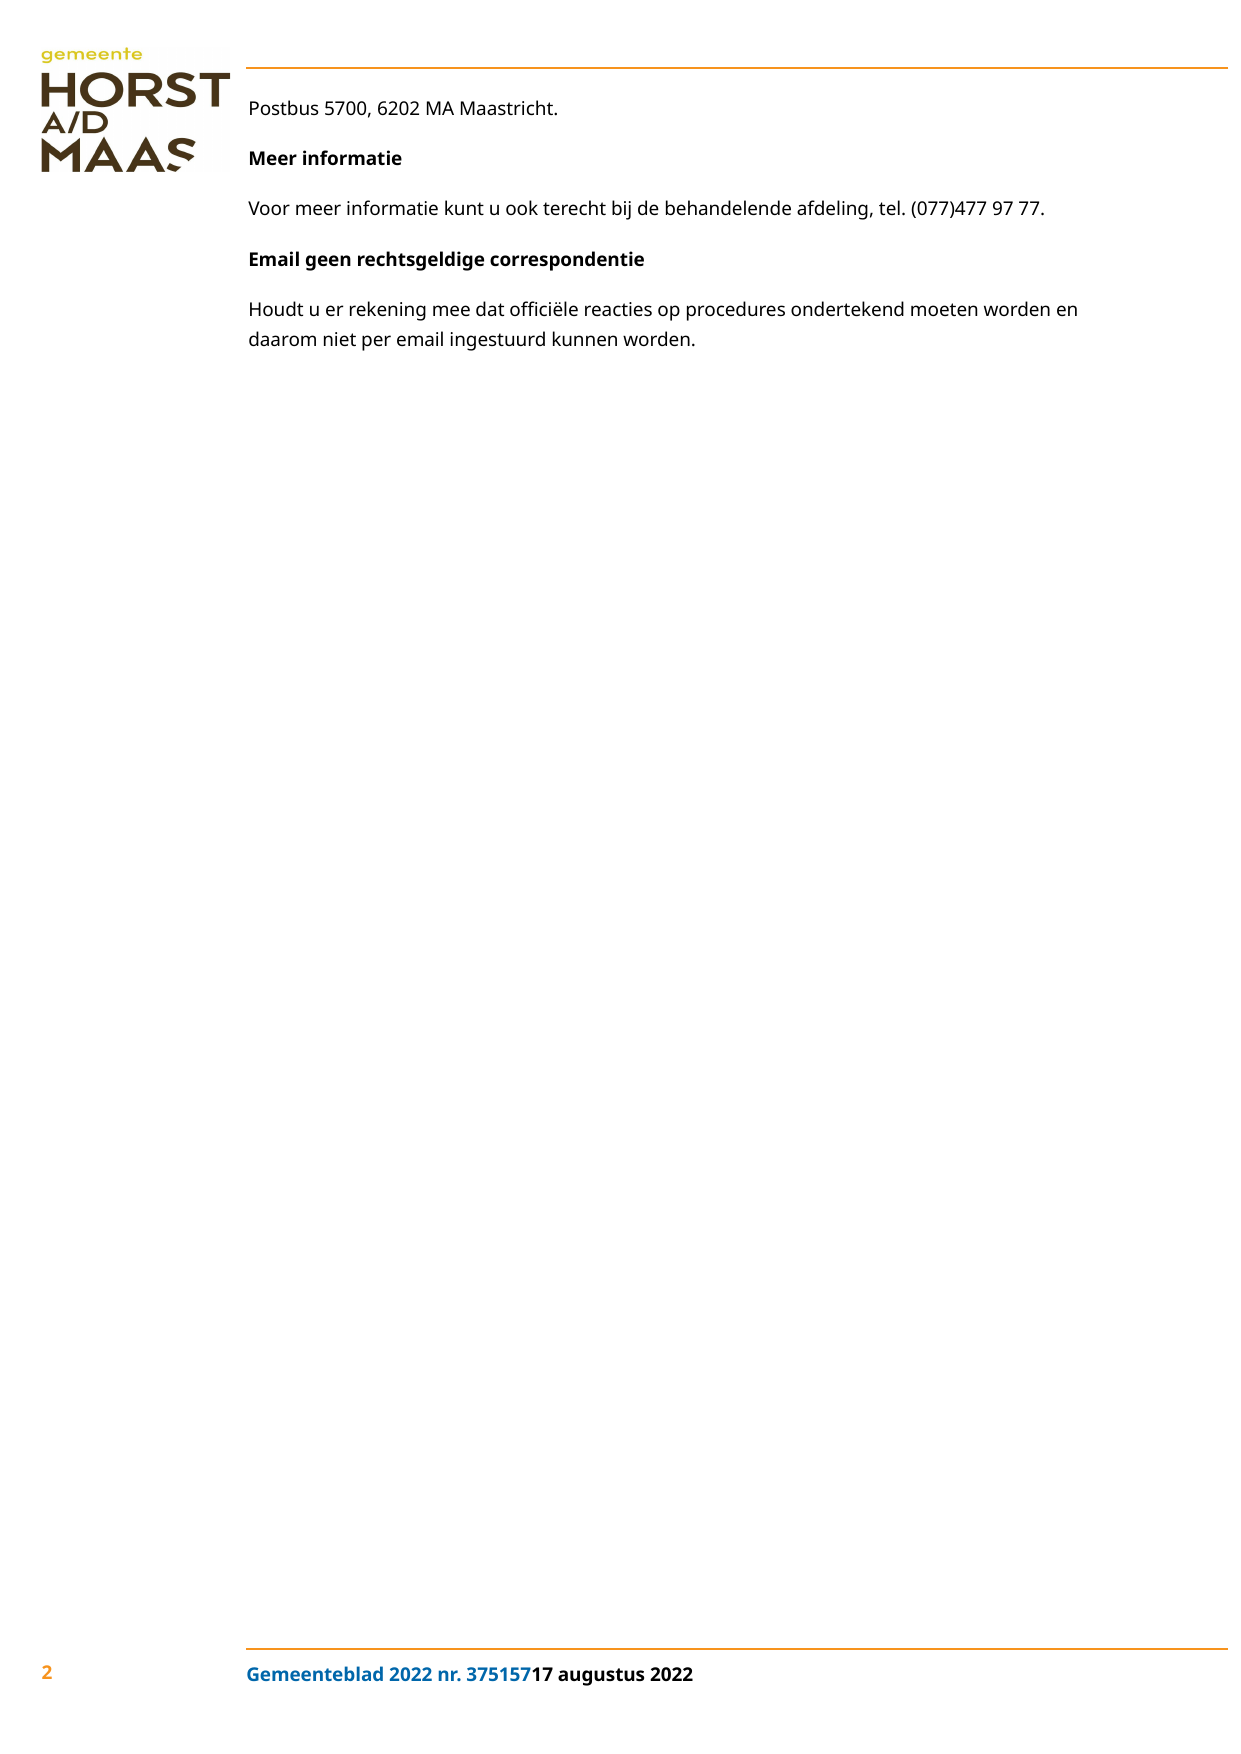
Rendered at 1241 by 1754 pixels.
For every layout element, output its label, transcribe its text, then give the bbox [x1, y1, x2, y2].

text Voor meer informatie kunt u ook terecht bij de behandelende afdeling, tel. (077)477 97 77. [248, 196, 1152, 221]
text Postbus 5700, 6202 MA Maastricht. [248, 95, 1152, 121]
text Houdt u er rekening mee dat officiële reacties op procedures ondertekend moeten worden en daarom niet per email ingestuurd kunnen worden. [248, 296, 1152, 352]
picture [41, 47, 231, 172]
text Email geen rechtsgeldige correspondentie [248, 246, 1152, 272]
text Meer informatie [248, 145, 1152, 171]
